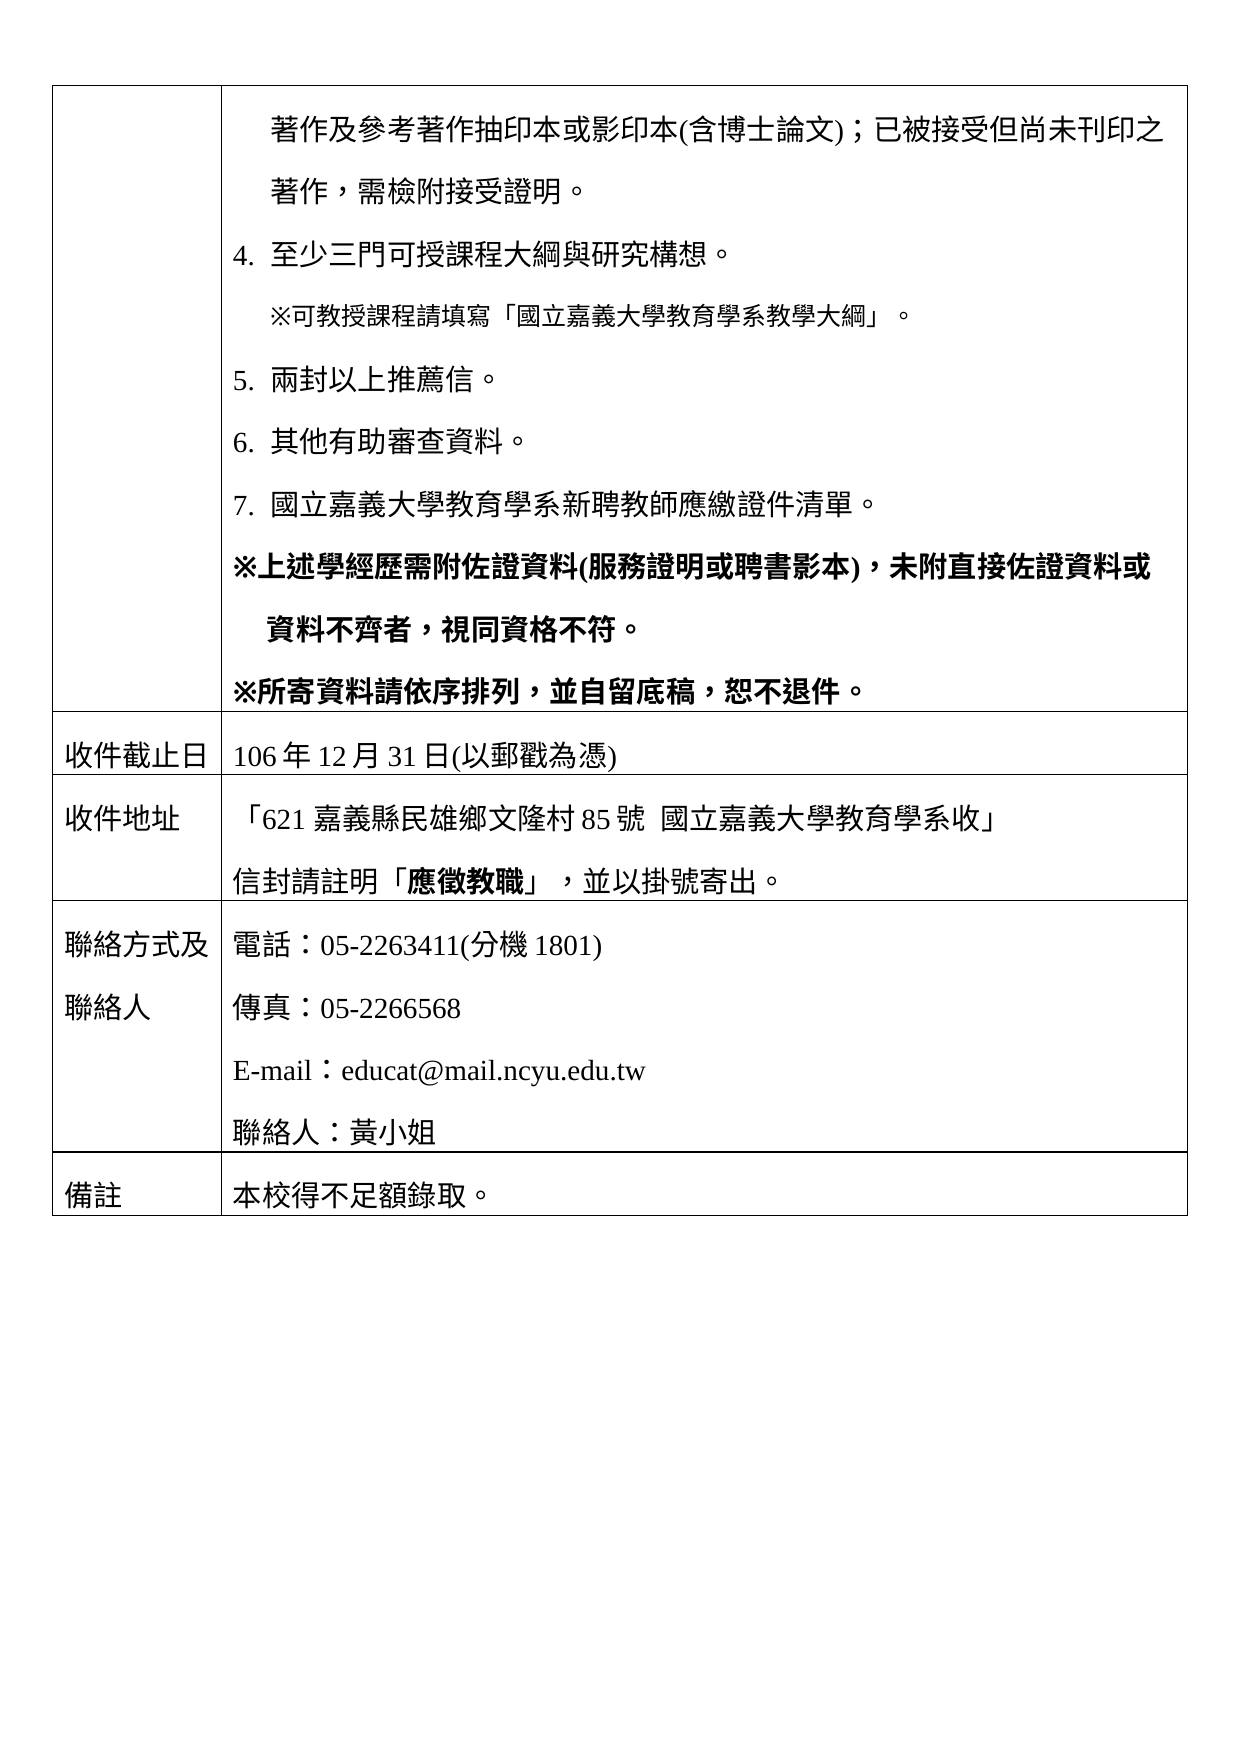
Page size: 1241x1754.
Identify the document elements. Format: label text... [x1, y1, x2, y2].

table_cell 收件截止日 [53, 712, 221, 774]
table_cell 「621 嘉義縣民雄鄉文隆村85號 國立嘉義大學教育學系收」 信封請註明「應徵教職」，並以掛號寄出。 [222, 775, 1187, 900]
table_cell 聯絡方式及聯絡人 [53, 901, 221, 1151]
table_cell 本校得不足額錄取。 [222, 1153, 1187, 1215]
table_cell 電話：05-2263411(分機1801) 傳真：05-2266568 E-mail：educat@mail.ncyu.edu.tw 聯絡人：黃小姐 [222, 901, 1187, 1151]
table_cell [53, 86, 221, 711]
table_cell 備註 [53, 1153, 221, 1215]
table_cell 收件地址 [53, 775, 221, 900]
table_cell 106年12月31日(以郵戳為憑) [222, 712, 1187, 774]
table_cell 著作及參考著作抽印本或影印本(含博士論文)；已被接受但尚未刊印之著作，需檢附接受證明。 至少三門可授課程大綱與研究構想。 ※可教授課程請填寫「國立嘉義大學教育學系教學大綱」。 兩封以上推薦信。 其他有助審查資料。 國立嘉義大學教育學系新聘教師應繳證件清單。 ※上述學經歷需附佐證資料(服務證明或聘書影本)，未附直接佐證資料或資料不齊者，視同資格不符。 ※所寄資料請依序排列，並自留底稿，恕不退件。 [222, 86, 1187, 711]
